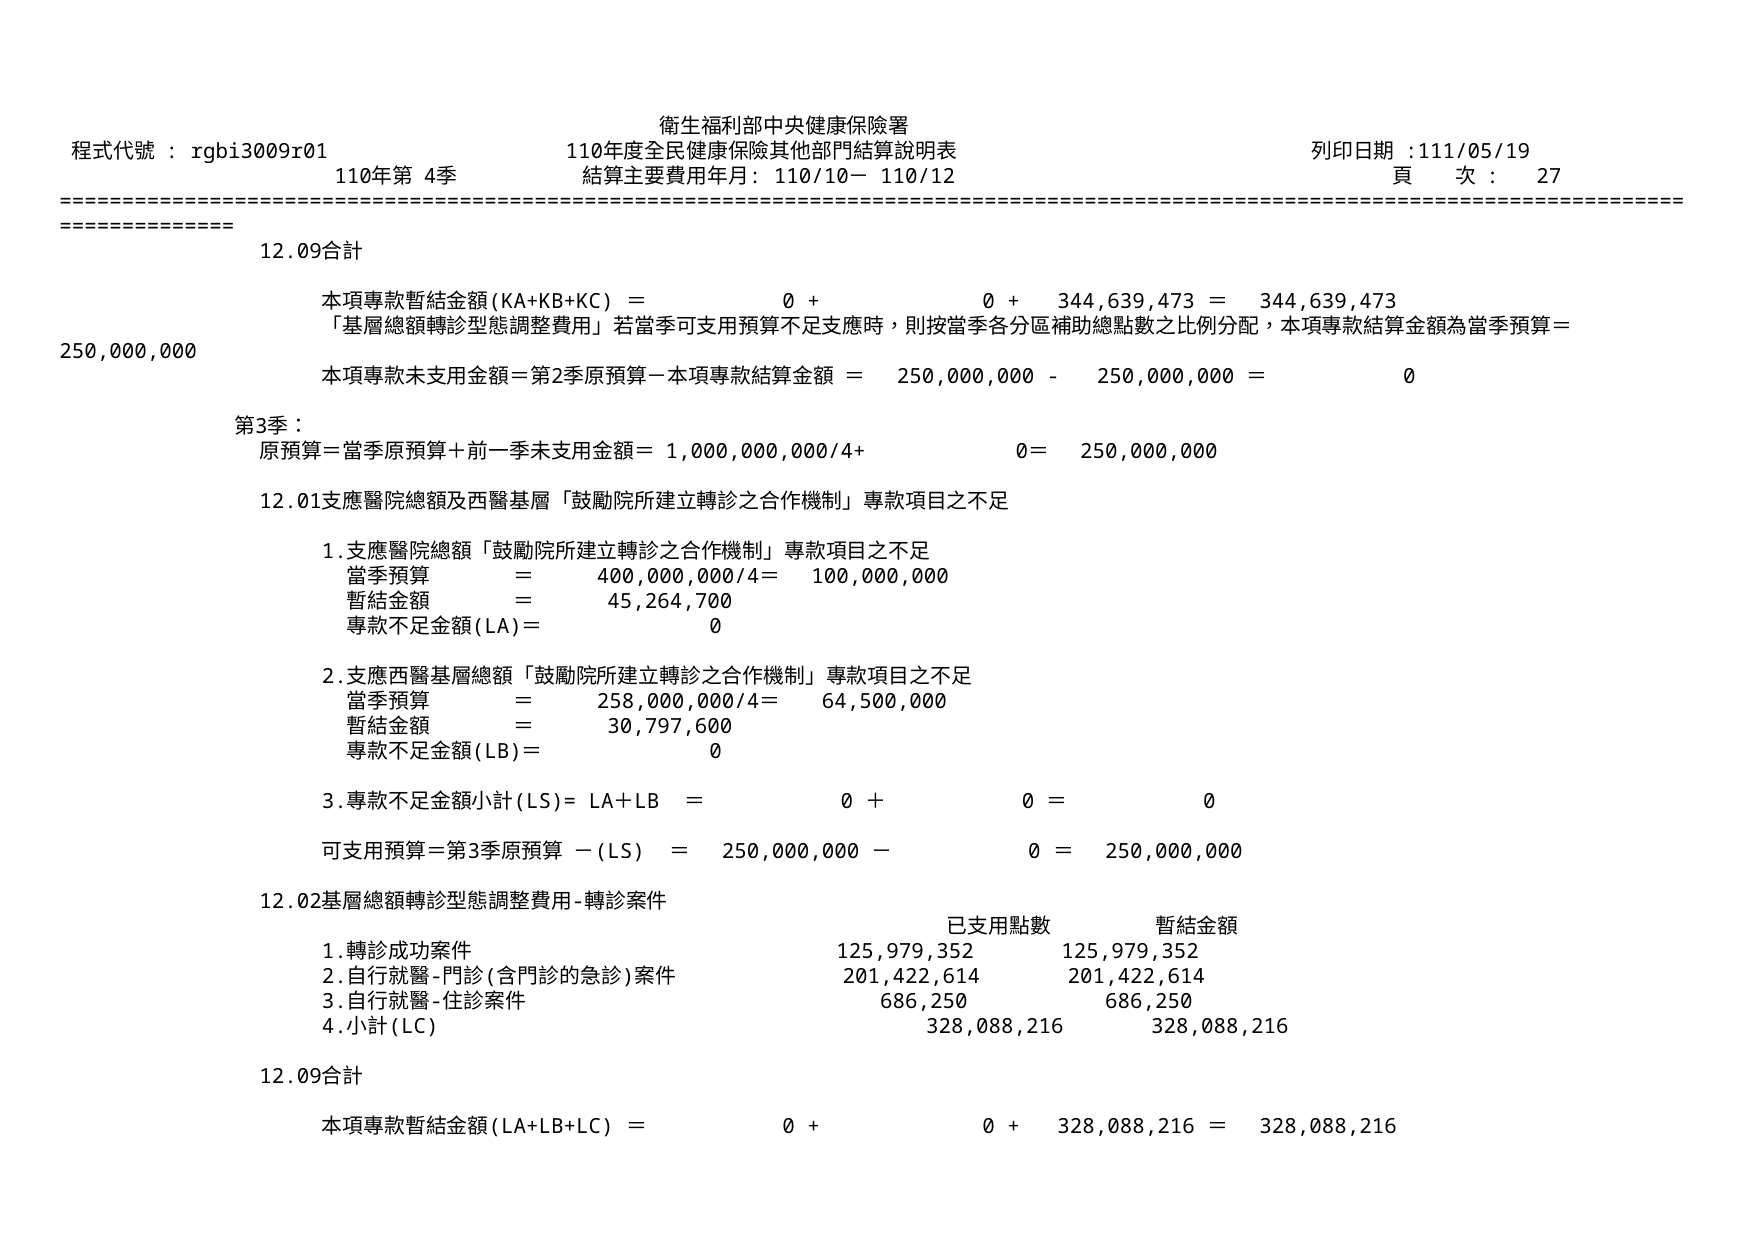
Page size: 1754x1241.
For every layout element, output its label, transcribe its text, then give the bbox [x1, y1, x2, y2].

text 專款不足金額(LB)＝ 0 [59, 739, 1695, 764]
text 1.轉診成功案件 125,979,352 125,979,352 [59, 939, 1695, 964]
text 衛生福利部中央健康保險署 [59, 114, 1695, 139]
text 本項專款暫結金額(LA+LB+LC) ＝ 0 + 0 + 328,088,216 ＝ 328,088,216 [59, 1114, 1695, 1139]
text 當季預算 ＝ 400,000,000/4＝ 100,000,000 [59, 564, 1695, 589]
text 程式代號 : rgbi3009r01 110年度全民健康保險其他部門結算說明表 列印日期 :111/05/19 [59, 139, 1695, 164]
text 12.09合計 [59, 1064, 1695, 1089]
text ================================================================================================================================================ [59, 189, 1695, 239]
text 專款不足金額(LA)＝ 0 [59, 614, 1695, 639]
text 本項專款未支用金額＝第2季原預算－本項專款結算金額 ＝ 250,000,000 - 250,000,000 ＝ 0 [59, 364, 1695, 389]
text 3.自行就醫-住診案件 686,250 686,250 [59, 989, 1695, 1014]
text 12.02基層總額轉診型態調整費用-轉診案件 [59, 889, 1695, 914]
text 12.01支應醫院總額及西醫基層「鼓勵院所建立轉診之合作機制」專款項目之不足 [59, 489, 1695, 514]
text 3.專款不足金額小計(LS)= LA＋LB ＝ 0 ＋ 0 ＝ 0 [59, 789, 1695, 814]
text 4.小計(LC) 328,088,216 328,088,216 [59, 1014, 1695, 1039]
text 暫結金額 ＝ 30,797,600 [59, 714, 1695, 739]
text 12.09合計 [59, 239, 1695, 264]
text 原預算＝當季原預算＋前一季未支用金額＝ 1,000,000,000/4+ 0＝ 250,000,000 [59, 439, 1695, 464]
text 1.支應醫院總額「鼓勵院所建立轉診之合作機制」專款項目之不足 [59, 539, 1695, 564]
text 110年第 4季 結算主要費用年月: 110/10－ 110/12 頁 次 : 27 [59, 164, 1695, 189]
text 第3季： [59, 414, 1695, 439]
text 已支用點數 暫結金額 [59, 914, 1695, 939]
text 可支用預算＝第3季原預算 －(LS) ＝ 250,000,000 － 0 ＝ 250,000,000 [59, 839, 1695, 864]
text 暫結金額 ＝ 45,264,700 [59, 589, 1695, 614]
text 「基層總額轉診型態調整費用」若當季可支用預算不足支應時，則按當季各分區補助總點數之比例分配，本項專款結算金額為當季預算＝ 250,000,000 [59, 314, 1695, 364]
text 2.自行就醫-門診(含門診的急診)案件 201,422,614 201,422,614 [59, 964, 1695, 989]
text 當季預算 ＝ 258,000,000/4＝ 64,500,000 [59, 689, 1695, 714]
text 本項專款暫結金額(KA+KB+KC) ＝ 0 + 0 + 344,639,473 ＝ 344,639,473 [59, 289, 1695, 314]
text 2.支應西醫基層總額「鼓勵院所建立轉診之合作機制」專款項目之不足 [59, 664, 1695, 689]
